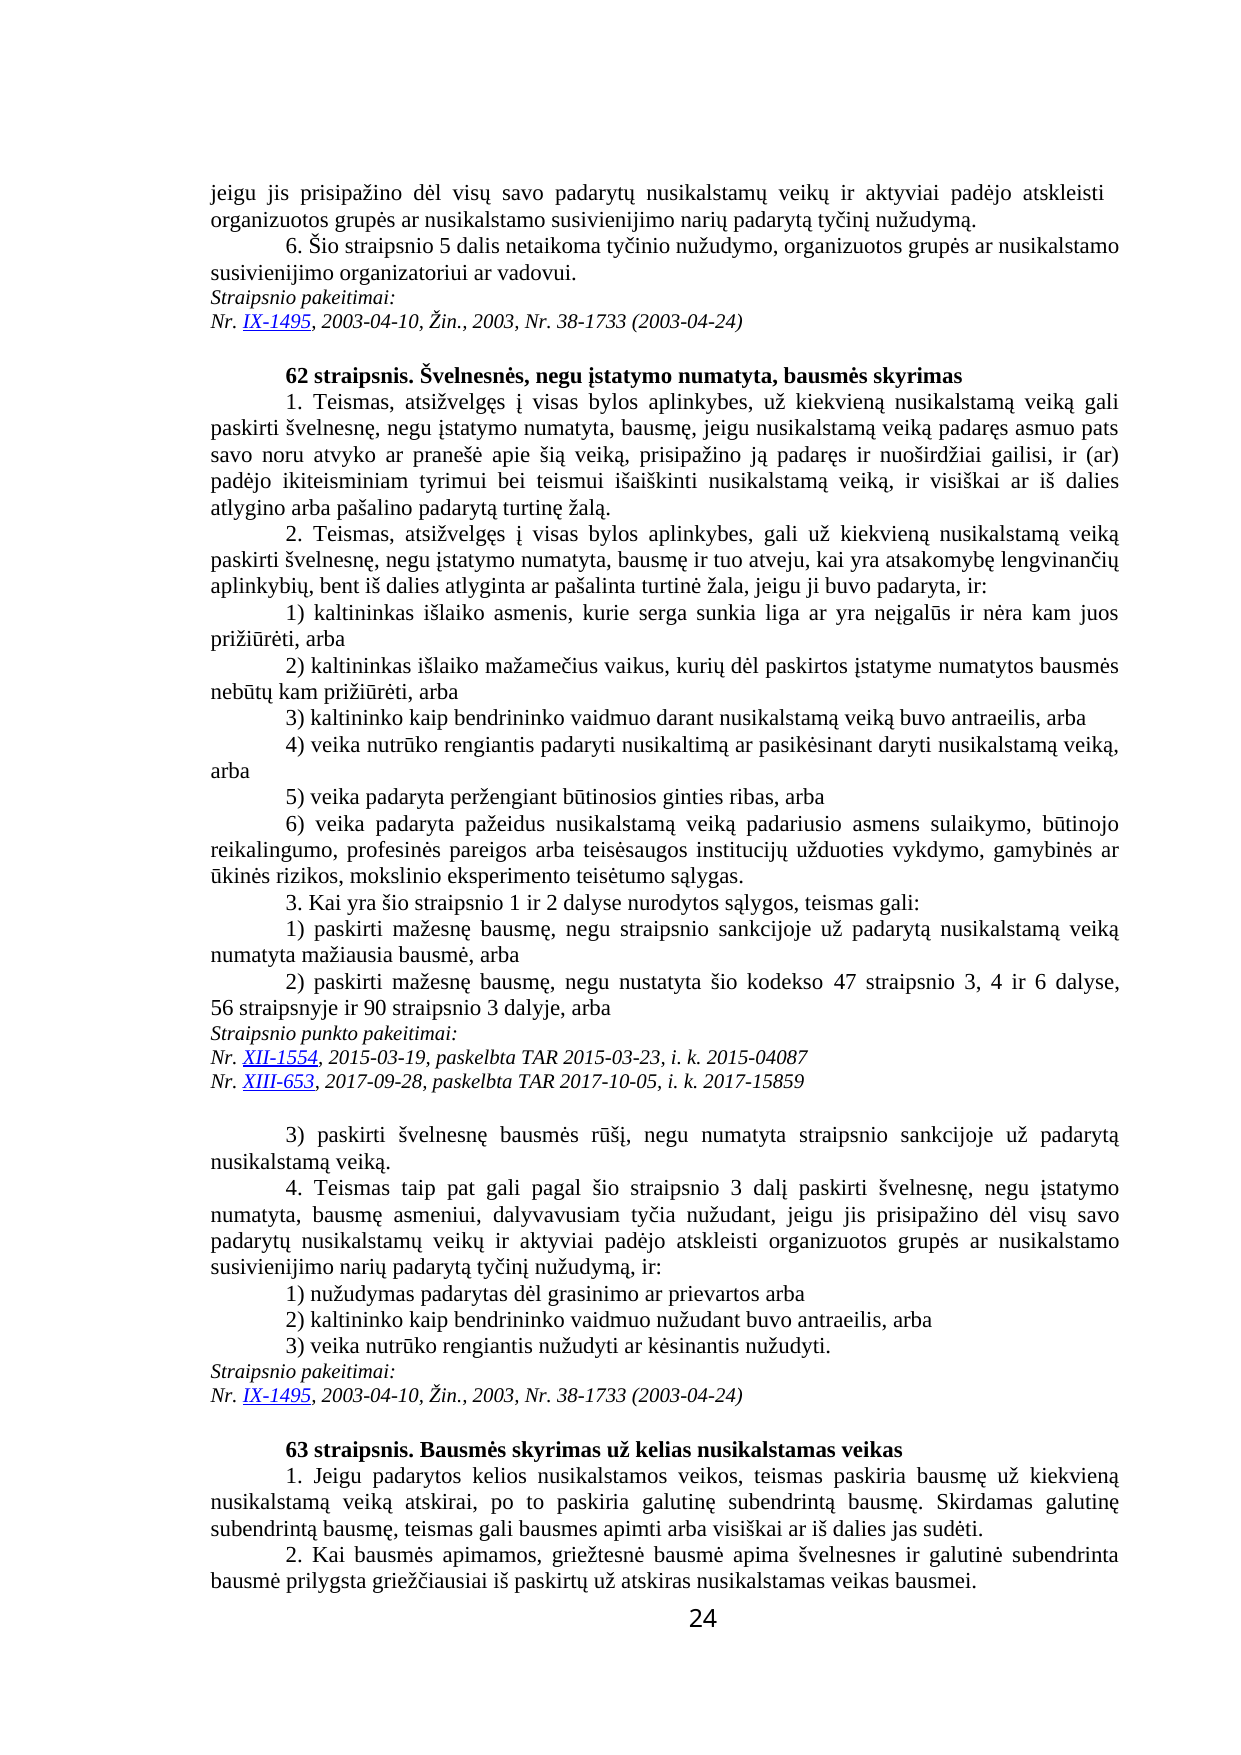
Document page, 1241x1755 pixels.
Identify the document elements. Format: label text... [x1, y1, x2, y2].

text 2) kaltininko kaip bendrininko vaidmuo nužudant buvo antraeilis, arba [210, 1306, 1120, 1332]
text 63 straipsnis. Bausmės skyrimas už kelias nusikalstamas veikas [210, 1436, 1120, 1462]
text 4. Teismas taip pat gali pagal šio straipsnio 3 dalį paskirti švelnesnę, negu įstatymo numatyta, bausmę asmeniui, dalyvavusiam tyčia nužudant, jeigu jis prisipažino dėl visų savo padarytų nusikalstamų veikų ir aktyviai padėjo atskleisti organizuotos grupės ar nusikalstamo susivienijimo narių padarytą tyčinį nužudymą, ir: [210, 1174, 1120, 1280]
text Straipsnio pakeitimai: [210, 1359, 1120, 1383]
text 3) veika nutrūko rengiantis nužudyti ar kėsinantis nužudyti. [210, 1332, 1120, 1359]
text Straipsnio pakeitimai: [210, 285, 1120, 309]
text Nr. IX-1495, 2003-04-10, Žin., 2003, Nr. 38-1733 (2003-04-24) [210, 309, 1120, 333]
text 3) kaltininko kaip bendrininko vaidmuo darant nusikalstamą veiką buvo antraeilis, arba [210, 704, 1120, 731]
text 6) veika padaryta pažeidus nusikalstamą veiką padariusio asmens sulaikymo, būtinojo reikalingumo, profesinės pareigos arba teisėsaugos institucijų užduoties vykdymo, gamybinės ar ūkinės rizikos, mokslinio eksperimento teisėtumo sąlygas. [210, 810, 1120, 889]
text 1) kaltininkas išlaiko asmenis, kurie serga sunkia liga ar yra neįgalūs ir nėra kam juos prižiūrėti, arba [210, 599, 1120, 652]
text 2) paskirti mažesnę bausmę, negu nustatyta šio kodekso 47 straipsnio 3, 4 ir 6 dalyse, 56 straipsnyje ir 90 straipsnio 3 dalyje, arba [210, 968, 1120, 1021]
text 2) kaltininkas išlaiko mažamečius vaikus, kurių dėl paskirtos įstatyme numatytos bausmės nebūtų kam prižiūrėti, arba [210, 652, 1120, 704]
text 3. Kai yra šio straipsnio 1 ir 2 dalyse nurodytos sąlygos, teismas gali: [210, 889, 1120, 915]
text Nr. XII-1554, 2015-03-19, paskelbta TAR 2015-03-23, i. k. 2015-04087 [210, 1045, 1120, 1069]
text 1) paskirti mažesnę bausmę, negu straipsnio sankcijoje už padarytą nusikalstamą veiką numatyta mažiausia bausmė, arba [210, 915, 1120, 968]
text 2. Teismas, atsižvelgęs į visas bylos aplinkybes, gali už kiekvieną nusikalstamą veiką paskirti švelnesnę, negu įstatymo numatyta, bausmę ir tuo atveju, kai yra atsakomybę lengvinančių aplinkybių, bent iš dalies atlyginta ar pašalinta turtinė žala, jeigu ji buvo padaryta, ir: [210, 520, 1120, 599]
text Nr. IX-1495, 2003-04-10, Žin., 2003, Nr. 38-1733 (2003-04-24) [210, 1383, 1120, 1407]
text 2. Kai bausmės apimamos, griežtesnė bausmė apima švelnesnes ir galutinė subendrinta bausmė prilygsta griežčiausiai iš paskirtų už atskiras nusikalstamas veikas bausmei. [210, 1541, 1120, 1594]
text 6. Šio straipsnio 5 dalis netaikoma tyčinio nužudymo, organizuotos grupės ar nusikalstamo susivienijimo organizatoriui ar vadovui. [210, 232, 1120, 285]
text jeigu jis prisipažino dėl visų savo padarytų nusikalstamų veikų ir aktyviai padėjo atskleisti organizuotos grupės ar nusikalstamo susivienijimo narių padarytą tyčinį nužudymą. [210, 179, 1106, 232]
text 4) veika nutrūko rengiantis padaryti nusikaltimą ar pasikėsinant daryti nusikalstamą veiką, arba [210, 731, 1120, 783]
text 3) paskirti švelnesnę bausmės rūšį, negu numatyta straipsnio sankcijoje už padarytą nusikalstamą veiką. [210, 1122, 1120, 1174]
text 5) veika padaryta peržengiant būtinosios ginties ribas, arba [210, 783, 1120, 810]
text 62 straipsnis. Švelnesnės, negu įstatymo numatyta, bausmės skyrimas [210, 362, 1120, 388]
text Nr. XIII-653, 2017-09-28, paskelbta TAR 2017-10-05, i. k. 2017-15859 [210, 1069, 1120, 1093]
text 1. Jeigu padarytos kelios nusikalstamos veikos, teismas paskiria bausmę už kiekvieną nusikalstamą veiką atskirai, po to paskiria galutinę subendrintą bausmę. Skirdamas galutinę subendrintą bausmę, teismas gali bausmes apimti arba visiškai ar iš dalies jas sudėti. [210, 1462, 1120, 1541]
text Straipsnio punkto pakeitimai: [210, 1021, 1120, 1045]
text 1. Teismas, atsižvelgęs į visas bylos aplinkybes, už kiekvieną nusikalstamą veiką gali paskirti švelnesnę, negu įstatymo numatyta, bausmę, jeigu nusikalstamą veiką padaręs asmuo pats savo noru atvyko ar pranešė apie šią veiką, prisipažino ją padaręs ir nuoširdžiai gailisi, ir (ar) padėjo ikiteisminiam tyrimui bei teismui išaiškinti nusikalstamą veiką, ir visiškai ar iš dalies atlygino arba pašalino padarytą turtinę žalą. [210, 388, 1120, 520]
text 1) nužudymas padarytas dėl grasinimo ar prievartos arba [210, 1280, 1120, 1306]
